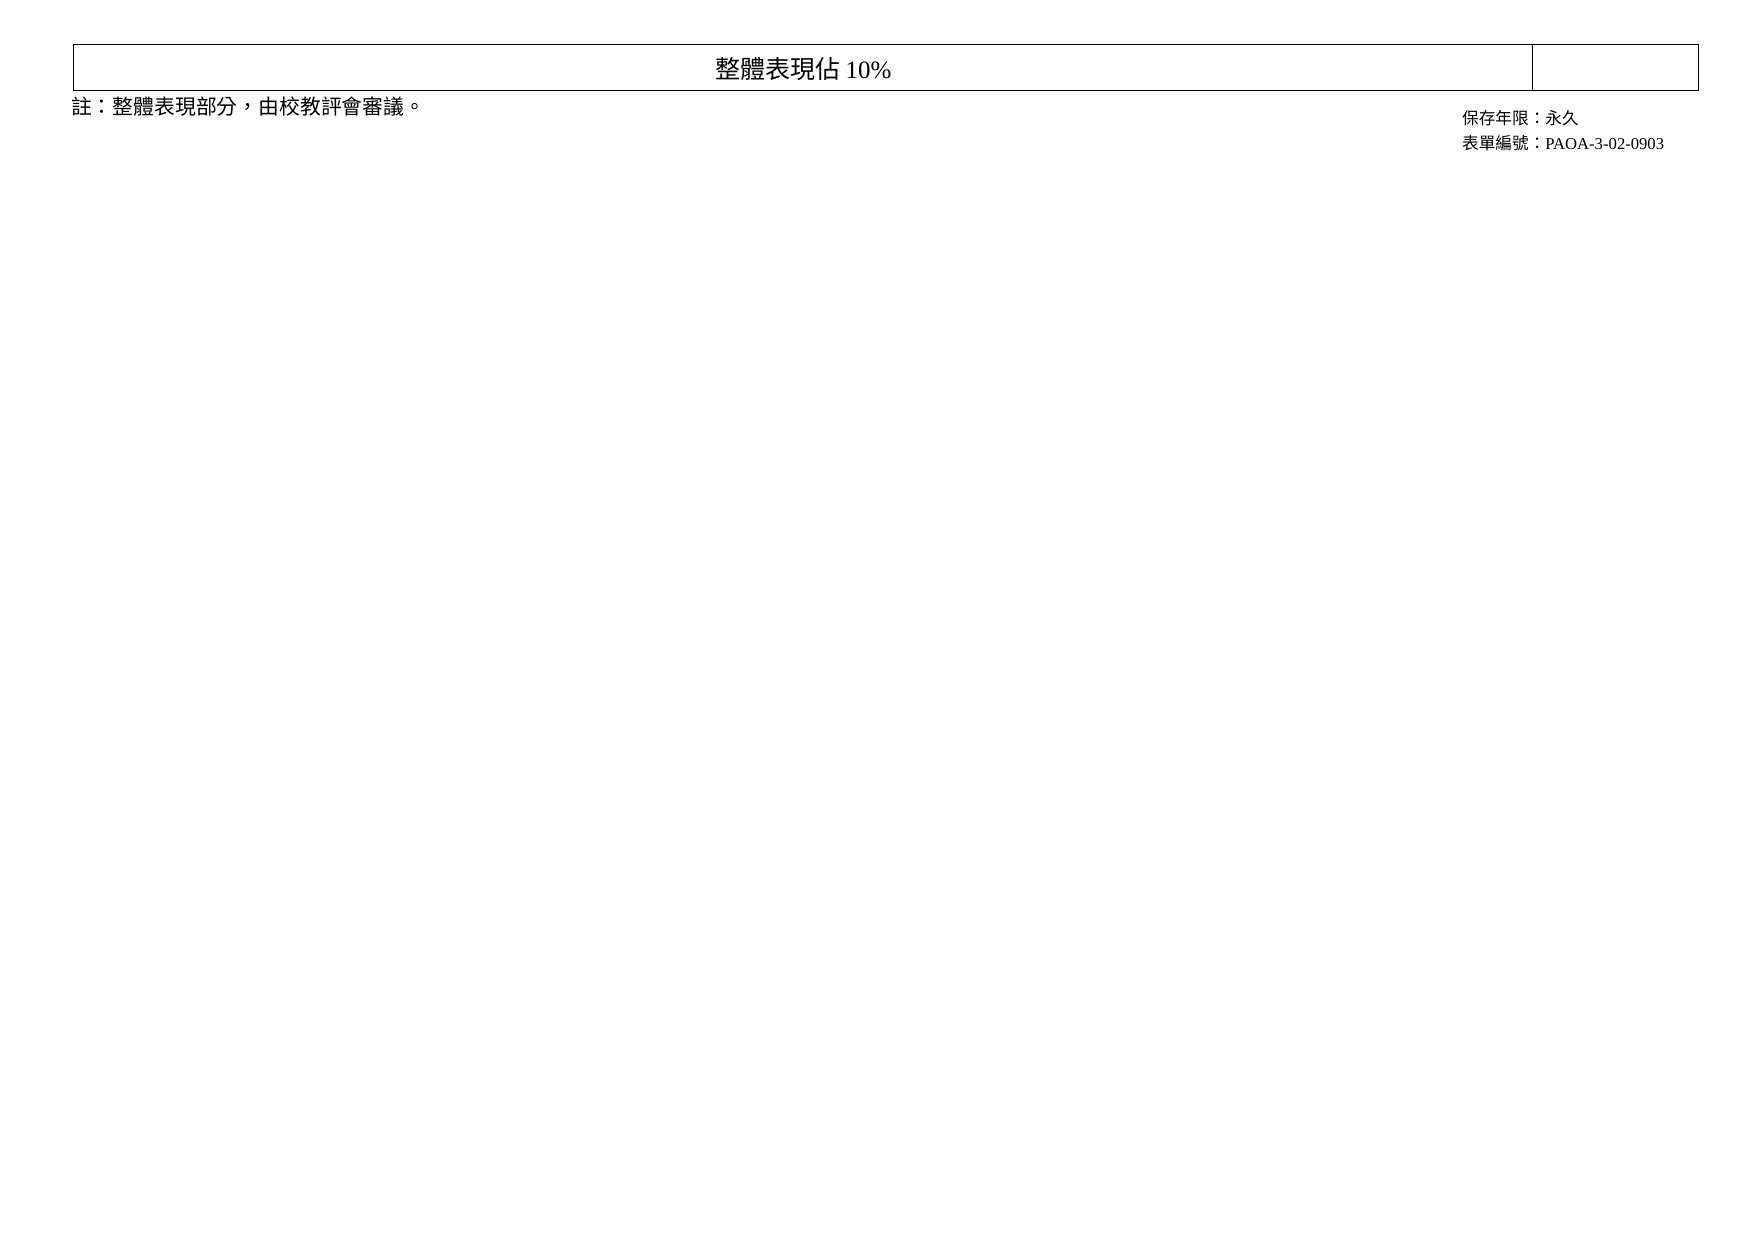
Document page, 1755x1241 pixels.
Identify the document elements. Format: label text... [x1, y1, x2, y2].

text 保存年限：永久 [1462, 104, 1680, 129]
text 註：整體表現部分，由校教評會審議。 [71, 91, 1683, 121]
table_cell [1533, 45, 1698, 89]
table_cell 整體表現佔10% [74, 45, 1532, 89]
text 表單編號：PAOA-3-02-0903 [1462, 129, 1680, 152]
